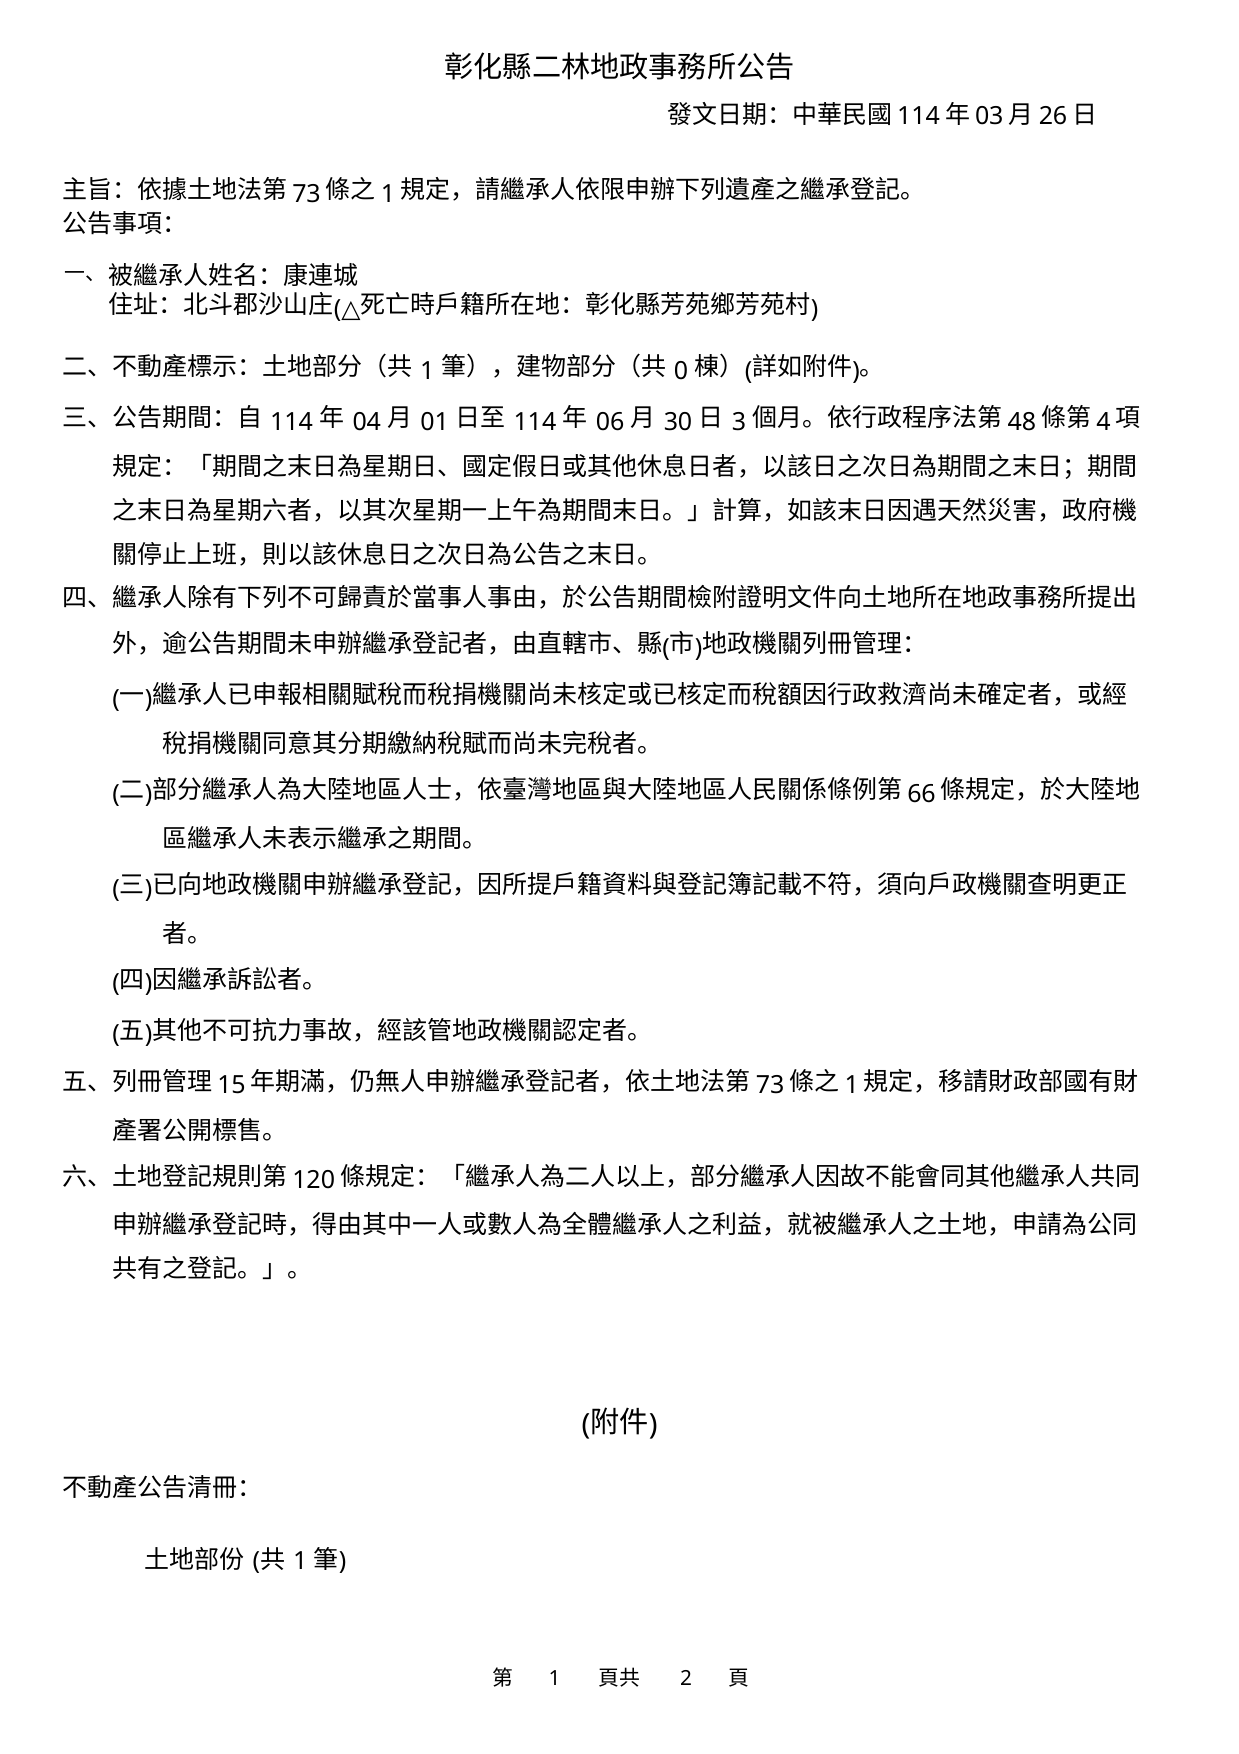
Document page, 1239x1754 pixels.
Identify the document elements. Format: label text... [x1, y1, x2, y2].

table_cell [653, 1598, 667, 1657]
table_cell [1177, 1454, 1239, 1526]
table_cell [0, 1658, 62, 1698]
table_cell [483, 1598, 523, 1657]
table_cell 第 [483, 1658, 523, 1698]
table_cell [1177, 1598, 1239, 1657]
table_cell [0, 135, 62, 176]
table_cell [523, 1598, 585, 1657]
table_cell [1177, 1526, 1239, 1597]
table_cell 二、不動產標示：土地部分（共 1 筆），建物部分（共 0 棟）(詳如附件)。 三、公告期間：自 114 年 04 月 01 日至 114 年 06 月 30 日 3 個月。依行政程序法第48條第4項 規定：「期間之末日為星期日、國定假日或其他休息日者，以該日之次日為期間之末日；期間 之末日為星期六者，以其次星期一上午為期間末日。」計算，如該末日因遇天然災害，政府機 關停止上班，則以該休息日之次日為公告之末日。 四、繼承人除有下列不可歸責於當事人事由，於公告期間檢附證明文件向土地所在地政事務所提出 外，逾公告期間未申辦繼承登記者，由直轄市、縣(市)地政機關列冊管理： (一)繼承人已申報相關賦稅而稅捐機關尚未核定或已核定而稅額因行政救濟尚未確定者，或經 稅捐機關同意其分期繳納稅賦而尚未完稅者。 (二)部分繼承人為大陸地區人士，依臺灣地區與大陸地區人民關係條例第66條規定，於大陸地 區繼承人未表示繼承之期間。 (三)已向地政機關申辦繼承登記，因所提戶籍資料與登記簿記載不符，須向戶政機關查明更正 者。 (四)因繼承訴訟者。 (五)其他不可抗力事故，經該管地政機關認定者。 五、列冊管理15年期滿，仍無人申辦繼承登記者，依土地法第73條之1規定，移請財政部國有財 產署公開標售。 六、土地登記規則第120條規定：「繼承人為二人以上，部分繼承人因故不能會同其他繼承人共同 申辦繼承登記時，得由其中一人或數人為全體繼承人之利益，就被繼承人之土地，申請為公同 共有之登記。」。 [62, 353, 1177, 1352]
table_cell [483, 95, 523, 135]
table_cell 頁 [718, 1658, 759, 1698]
table_cell [759, 1658, 1177, 1698]
table_cell 2 [653, 1658, 718, 1698]
table_cell [0, 353, 62, 1352]
table_cell [653, 95, 667, 135]
table_cell [1177, 353, 1239, 1352]
table_header [483, 0, 523, 41]
table_cell [0, 1526, 62, 1597]
table_cell [667, 1352, 718, 1392]
table_cell 頁共 [585, 1658, 653, 1698]
table_cell 發文日期：中華民國114年03月26日 [667, 95, 1177, 135]
table_cell [109, 135, 482, 176]
table_cell [1177, 1352, 1239, 1392]
table_header [718, 0, 759, 41]
table_header [1177, 0, 1239, 41]
table_header [653, 0, 667, 41]
table_cell [62, 1658, 109, 1698]
table_header [585, 0, 653, 41]
table_cell 被繼承人姓名：康連城 住址：北斗郡沙山庄(△死亡時戶籍所在地：彰化縣芳苑鄉芳苑村) [109, 261, 1177, 353]
table_cell [1177, 261, 1239, 312]
table_cell [62, 95, 109, 135]
table_cell [523, 135, 585, 176]
table_cell [718, 135, 759, 176]
table_cell [1177, 312, 1239, 353]
table_cell [0, 1598, 62, 1657]
table_cell [585, 135, 653, 176]
table_cell [667, 135, 718, 176]
table_cell [1177, 95, 1239, 135]
table_cell [523, 1352, 585, 1392]
table_cell [653, 1352, 667, 1392]
table_cell [483, 135, 523, 176]
table_cell [667, 1598, 718, 1657]
table_cell 主旨：依據土地法第73條之1規定，請繼承人依限申辦下列遺產之繼承登記。 公告事項： [62, 176, 1177, 261]
table_cell [1177, 176, 1239, 216]
table_cell [759, 1598, 1177, 1657]
table_cell [62, 312, 109, 353]
table_cell [0, 216, 62, 261]
table_cell [109, 1598, 482, 1657]
table_cell [0, 1352, 62, 1392]
table_cell [1177, 1392, 1239, 1453]
table_cell [0, 41, 62, 94]
table_cell 不動產公告清冊： [62, 1454, 1177, 1526]
table_cell [1177, 41, 1239, 94]
table_cell [1177, 135, 1239, 176]
table_cell [62, 135, 109, 176]
table_cell [718, 1352, 759, 1392]
table_cell [483, 1352, 523, 1392]
table_cell 彰化縣二林地政事務所公告 [62, 41, 1177, 94]
table_cell [1177, 1658, 1239, 1698]
table_cell 1 [523, 1658, 585, 1698]
table_cell [718, 1598, 759, 1657]
table_cell [109, 95, 482, 135]
table_header [523, 0, 585, 41]
table_cell [523, 95, 585, 135]
table_cell [1177, 216, 1239, 261]
table_cell [759, 1352, 1177, 1392]
table_cell [0, 176, 62, 216]
table_cell 土地部份 (共 1 筆) [62, 1526, 1177, 1597]
table_cell [62, 1598, 109, 1657]
table_cell 一、 [62, 261, 109, 312]
table_cell [585, 95, 653, 135]
table_cell [109, 1658, 482, 1698]
table_cell [585, 1352, 653, 1392]
table_header [0, 0, 62, 41]
table_cell [62, 1352, 109, 1392]
table_cell [0, 1454, 62, 1526]
table_header [759, 0, 1177, 41]
table_cell (附件) [62, 1392, 1177, 1453]
table_cell [109, 1352, 482, 1392]
table_header [62, 0, 109, 41]
table_cell [0, 261, 62, 312]
table_header [109, 0, 482, 41]
table_cell [0, 312, 62, 353]
table_cell [585, 1598, 653, 1657]
table_header [667, 0, 718, 41]
table_cell [0, 1392, 62, 1453]
table_cell [759, 135, 1177, 176]
table_cell [653, 135, 667, 176]
table_cell [0, 95, 62, 135]
